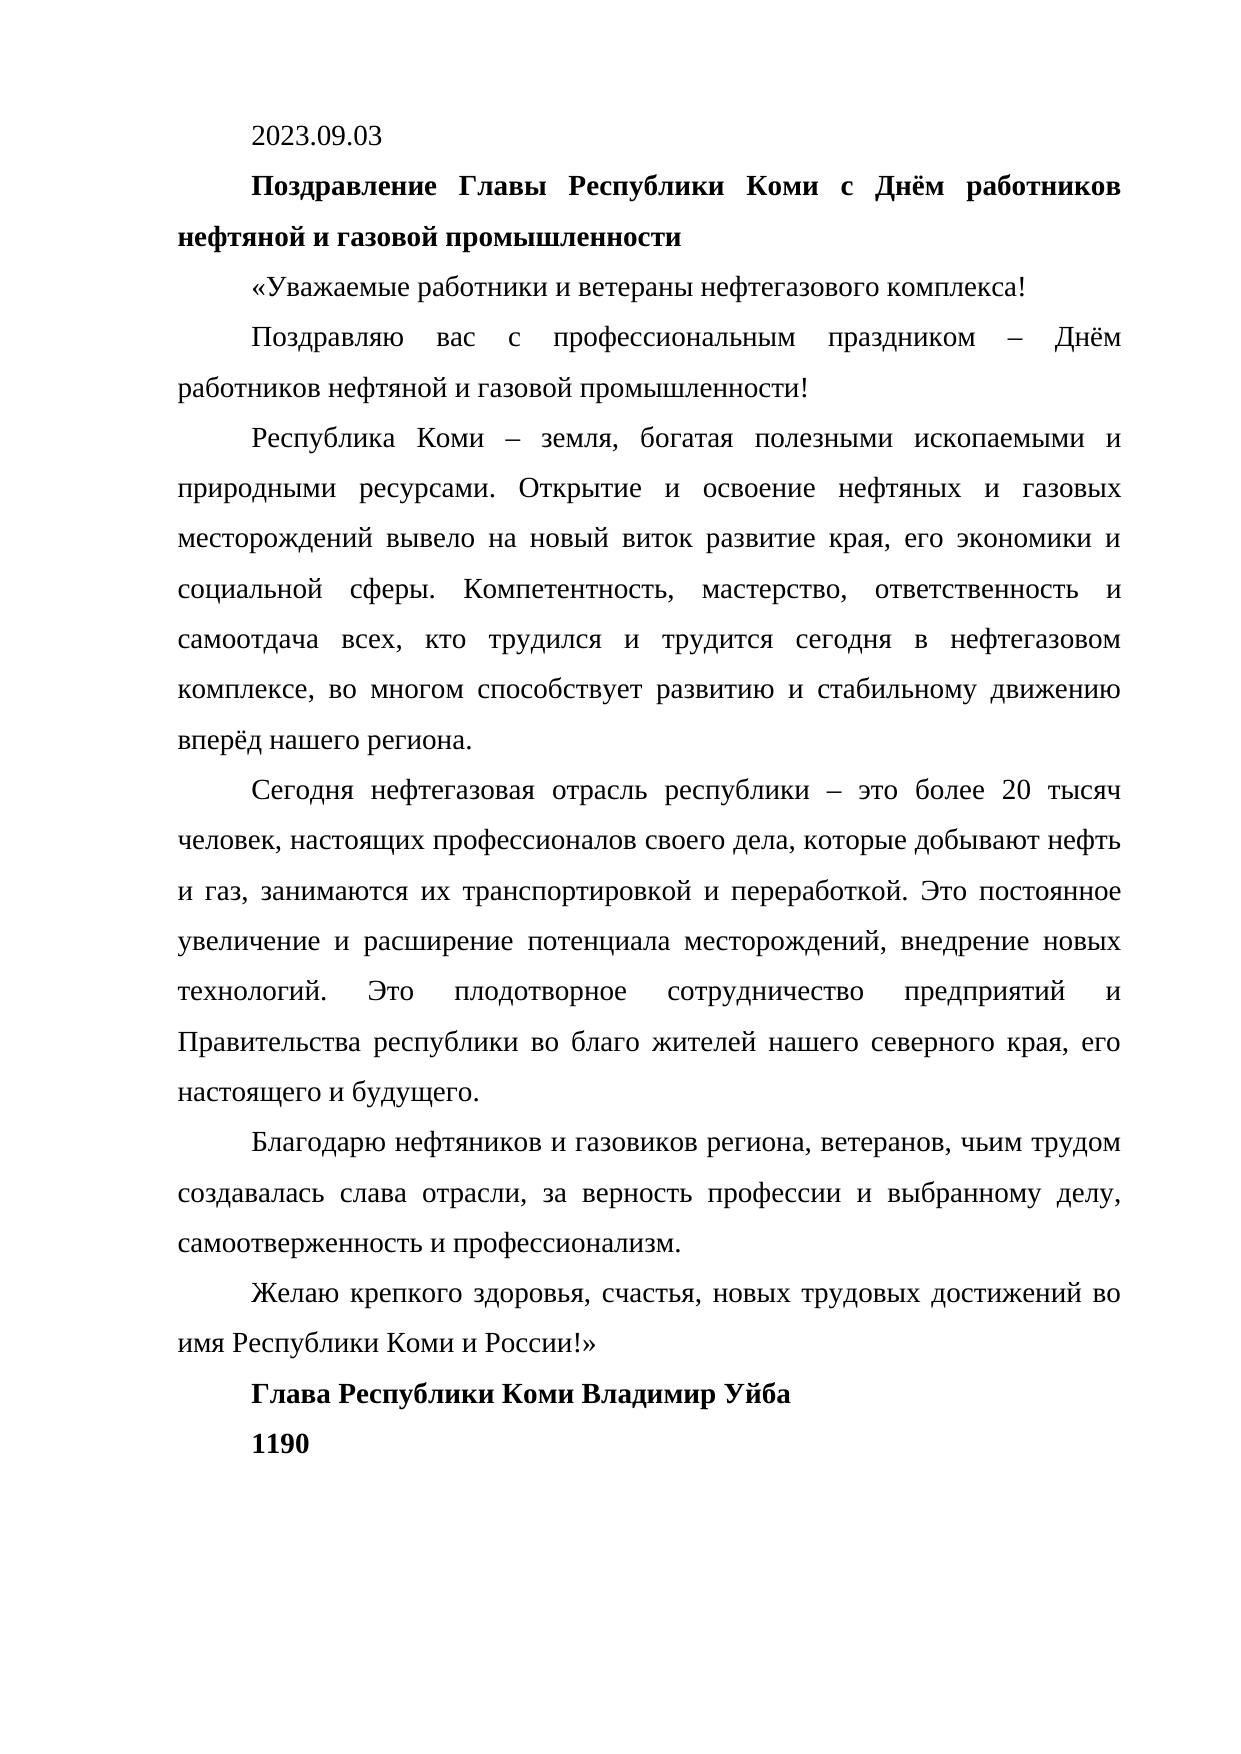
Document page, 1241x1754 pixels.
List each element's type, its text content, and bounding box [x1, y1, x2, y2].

text Глава Республики Коми Владимир Уйба [177, 1376, 1122, 1409]
subtitle Поздравление Главы Республики Коми с Днём работников нефтяной и газовой промышленности [177, 168, 1122, 252]
text Республика Коми – земля, богатая полезными ископаемыми и природными ресурсами. Открытие и освоение нефтяных и газовых месторождений вывело на новый виток развитие края, его экономики и социальной сферы. Компетентность, мастерство, ответственность и самоотдача всех, кто трудился и трудится сегодня в нефтегазовом комплексе, во многом способствует развитию и стабильному движению вперёд нашего региона. [177, 420, 1122, 755]
text «Уважаемые работники и ветераны нефтегазового комплекса! [177, 269, 1122, 303]
text Благодарю нефтяников и газовиков региона, ветеранов, чьим трудом создавалась слава отрасли, за верность профессии и выбранному делу, самоотверженность и профессионализм. [177, 1124, 1122, 1258]
text 1190 [177, 1426, 1122, 1460]
subtitle 2023.09.03 [177, 118, 1122, 152]
text Сегодня нефтегазовая отрасль республики – это более 20 тысяч человек, настоящих профессионалов своего дела, которые добывают нефть и газ, занимаются их транспортировкой и переработкой. Это постоянное увеличение и расширение потенциала месторождений, внедрение новых технологий. Это плодотворное сотрудничество предприятий и Правительства республики во благо жителей нашего северного края, его настоящего и будущего. [177, 772, 1122, 1108]
text Желаю крепкого здоровья, счастья, новых трудовых достижений во имя Республики Коми и России!» [177, 1275, 1122, 1359]
text Поздравляю вас с профессиональным праздником – Днём работников нефтяной и газовой промышленности! [177, 319, 1122, 403]
